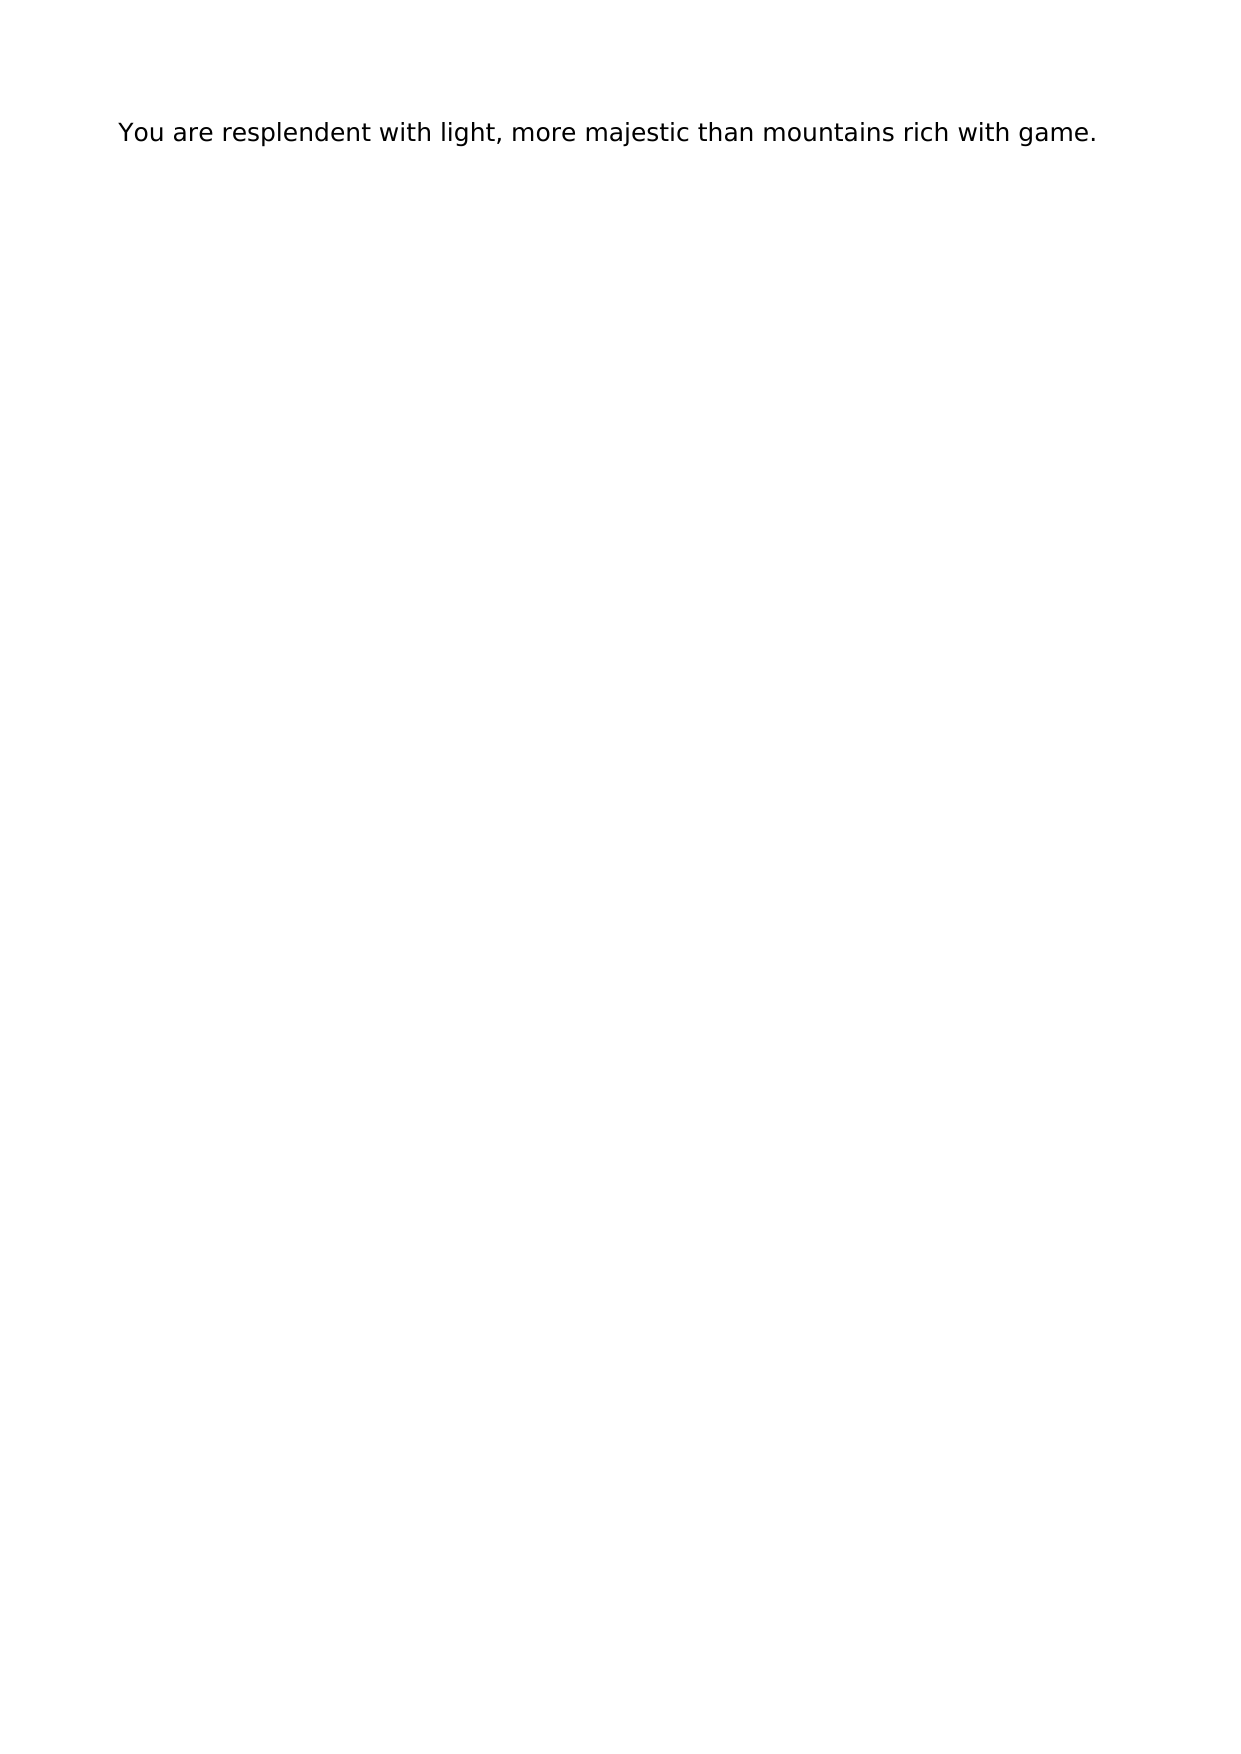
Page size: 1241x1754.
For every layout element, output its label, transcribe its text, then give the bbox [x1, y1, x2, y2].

text You are resplendent with light, more majestic than mountains rich with game. [118, 118, 1122, 147]
